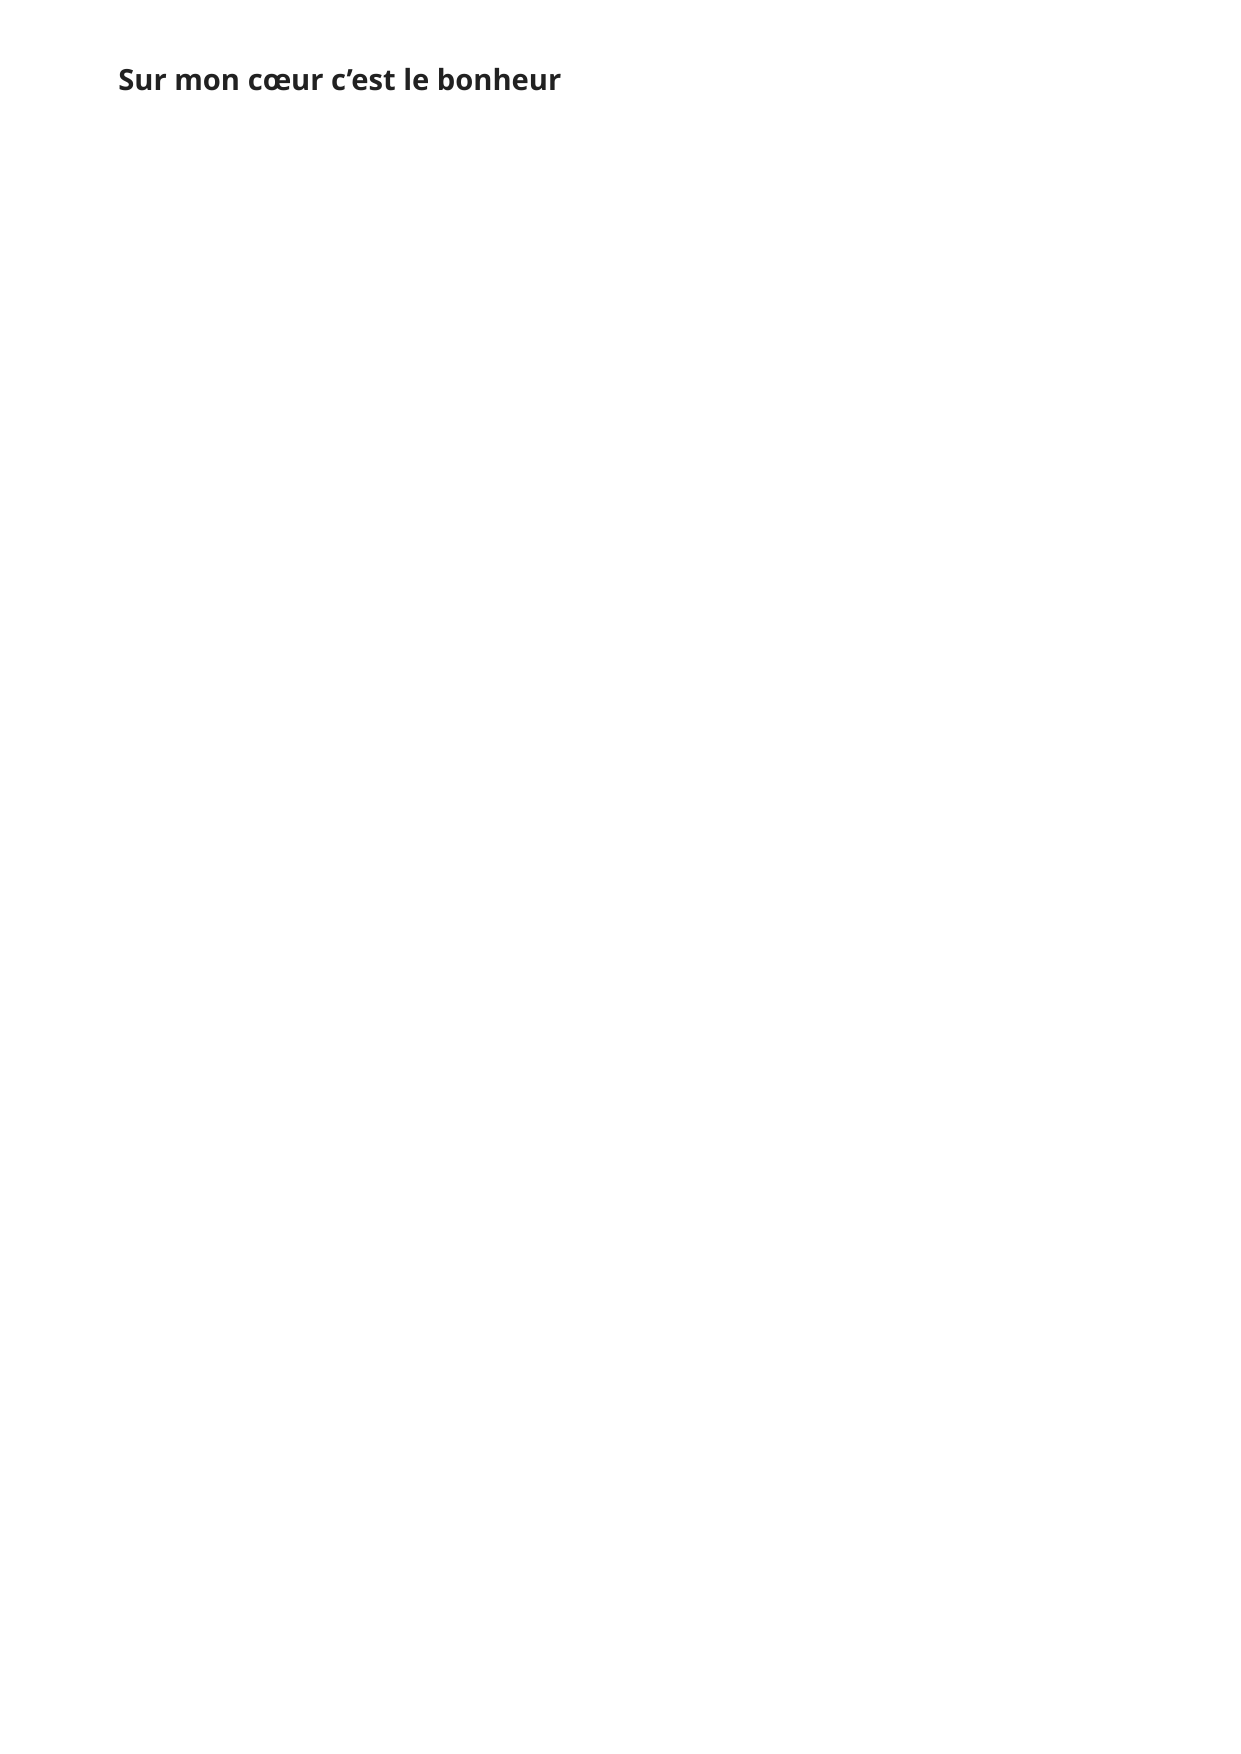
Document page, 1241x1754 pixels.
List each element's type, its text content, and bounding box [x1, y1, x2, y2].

text Sur mon cœur c’est le bonheur [118, 59, 1122, 99]
